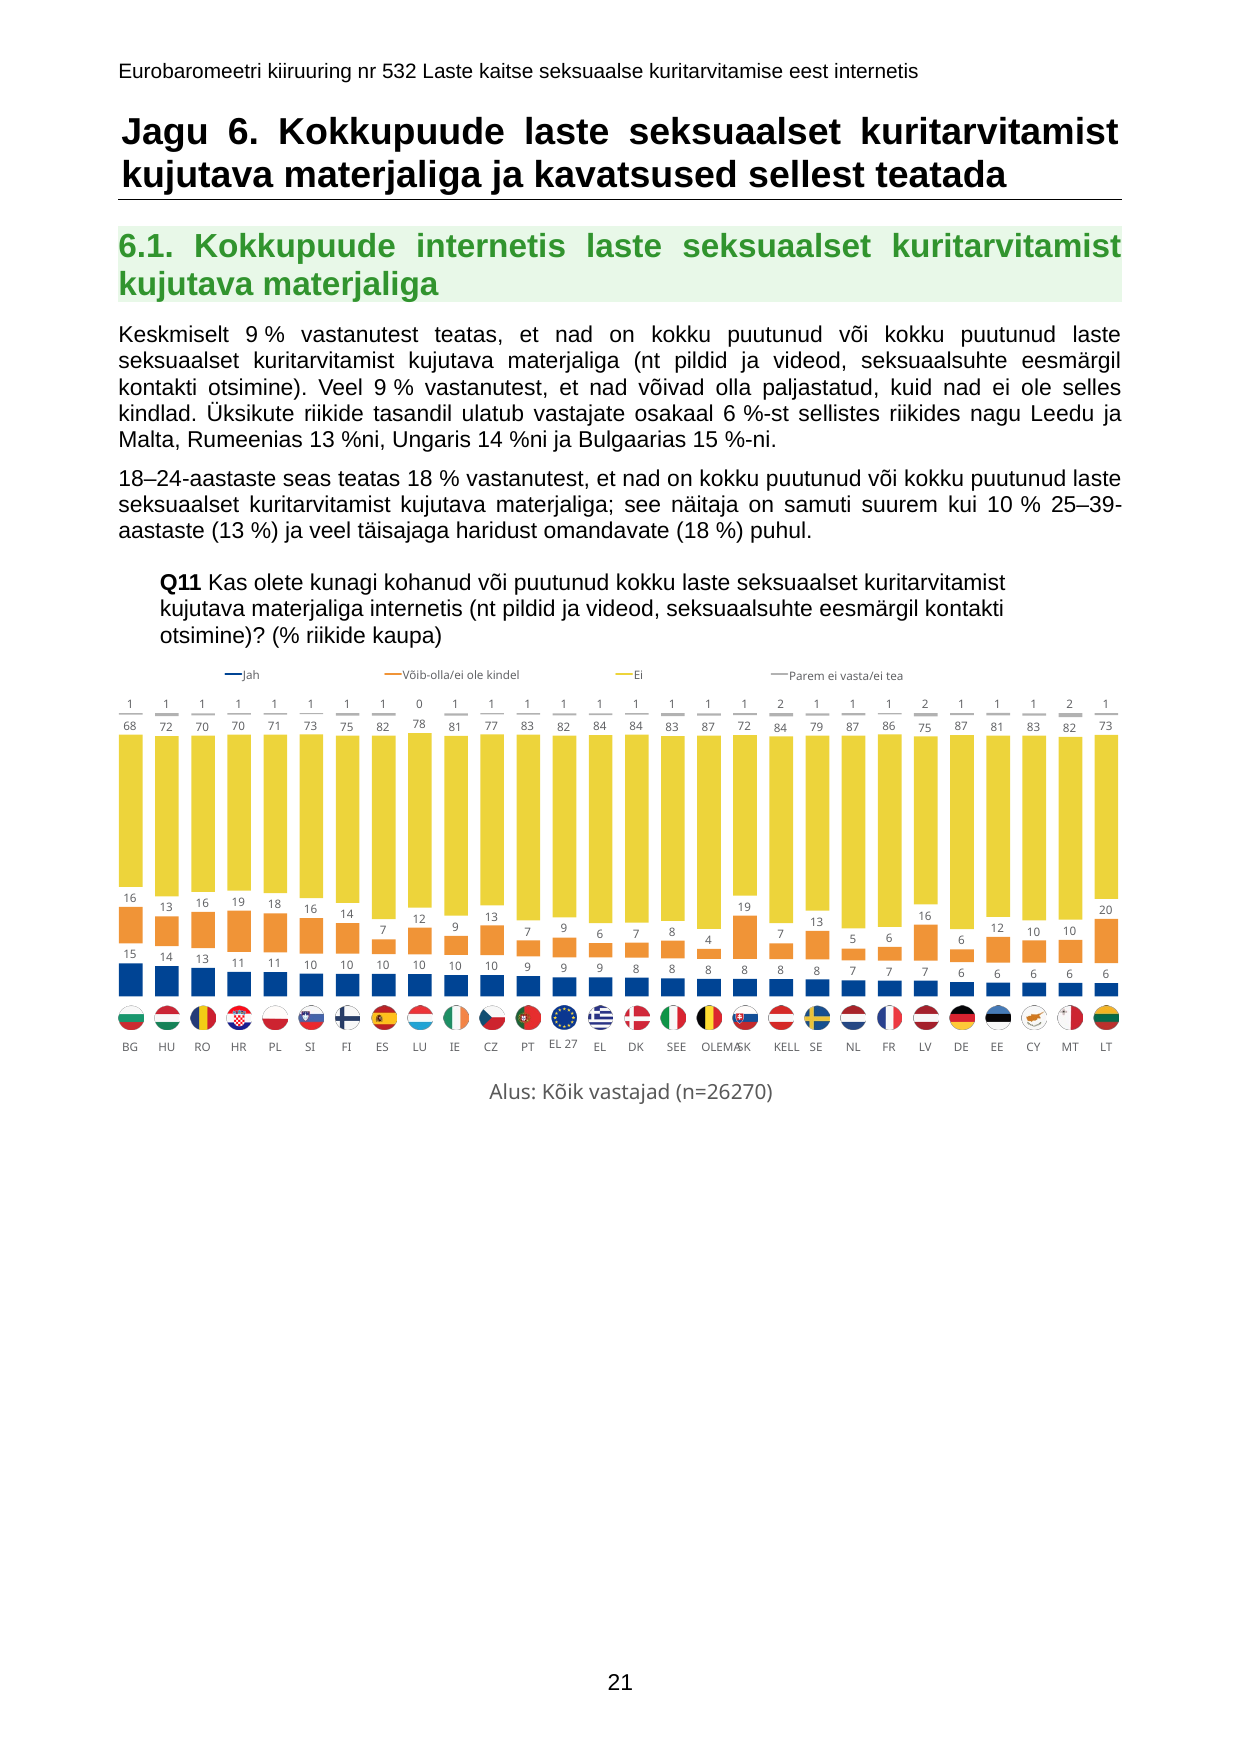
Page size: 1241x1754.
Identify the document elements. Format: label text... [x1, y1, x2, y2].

picture [1057, 1005, 1083, 1030]
picture [190, 1005, 216, 1030]
picture [407, 1005, 433, 1030]
picture [985, 1005, 1011, 1030]
picture [624, 1005, 650, 1030]
picture [551, 1005, 577, 1030]
picture [1093, 1005, 1119, 1030]
text 18–24-aastaste seas teatas 18 % vastanutest, et nad on kokku puutunud või kokku puutunud laste seksuaalset kuritarvitamist kujutava materjaliga; see näitaja on samuti suurem kui 10 % 25–39-aastaste (13 %) ja veel täisajaga haridust omandavate (18 %) puhul. [118, 464, 1122, 544]
picture [660, 1005, 686, 1030]
picture [118, 1005, 144, 1030]
picture [804, 1005, 830, 1030]
picture [298, 1005, 324, 1030]
picture [877, 1005, 902, 1030]
picture [696, 1005, 722, 1030]
picture [732, 1005, 758, 1030]
picture [1021, 1005, 1047, 1030]
picture [371, 1005, 397, 1030]
picture [479, 1005, 505, 1030]
subtitle Jagu 6. Kokkupuude laste seksuaalset kuritarvitamist kujutava materjaliga ja kavatsused sellest teatada [118, 107, 1122, 199]
picture [515, 1005, 541, 1030]
picture [443, 1005, 469, 1030]
picture [949, 1005, 975, 1030]
picture [154, 1005, 180, 1030]
picture [588, 1005, 613, 1030]
picture [768, 1005, 794, 1030]
picture [913, 1005, 939, 1030]
text Keskmiselt 9 % vastanutest teatas, et nad on kokku puutunud või kokku puutunud laste seksuaalset kuritarvitamist kujutava materjaliga (nt pildid ja videod, seksuaalsuhte eesmärgil kontakti otsimine). Veel 9 % vastanutest, et nad võivad olla paljastatud, kuid nad ei ole selles kindlad. Üksikute riikide tasandil ulatub vastajate osakaal 6 %-st sellistes riikides nagu Leedu ja Malta, Rumeenias 13 %ni, Ungaris 14 %ni ja Bulgaarias 15 %-ni. [118, 321, 1122, 453]
picture [840, 1005, 866, 1030]
subtitle 6.1. Kokkupuude internetis laste seksuaalset kuritarvitamist kujutava materjaliga [118, 226, 1122, 302]
picture [226, 1005, 252, 1030]
picture [335, 1005, 360, 1030]
picture [262, 1005, 288, 1030]
